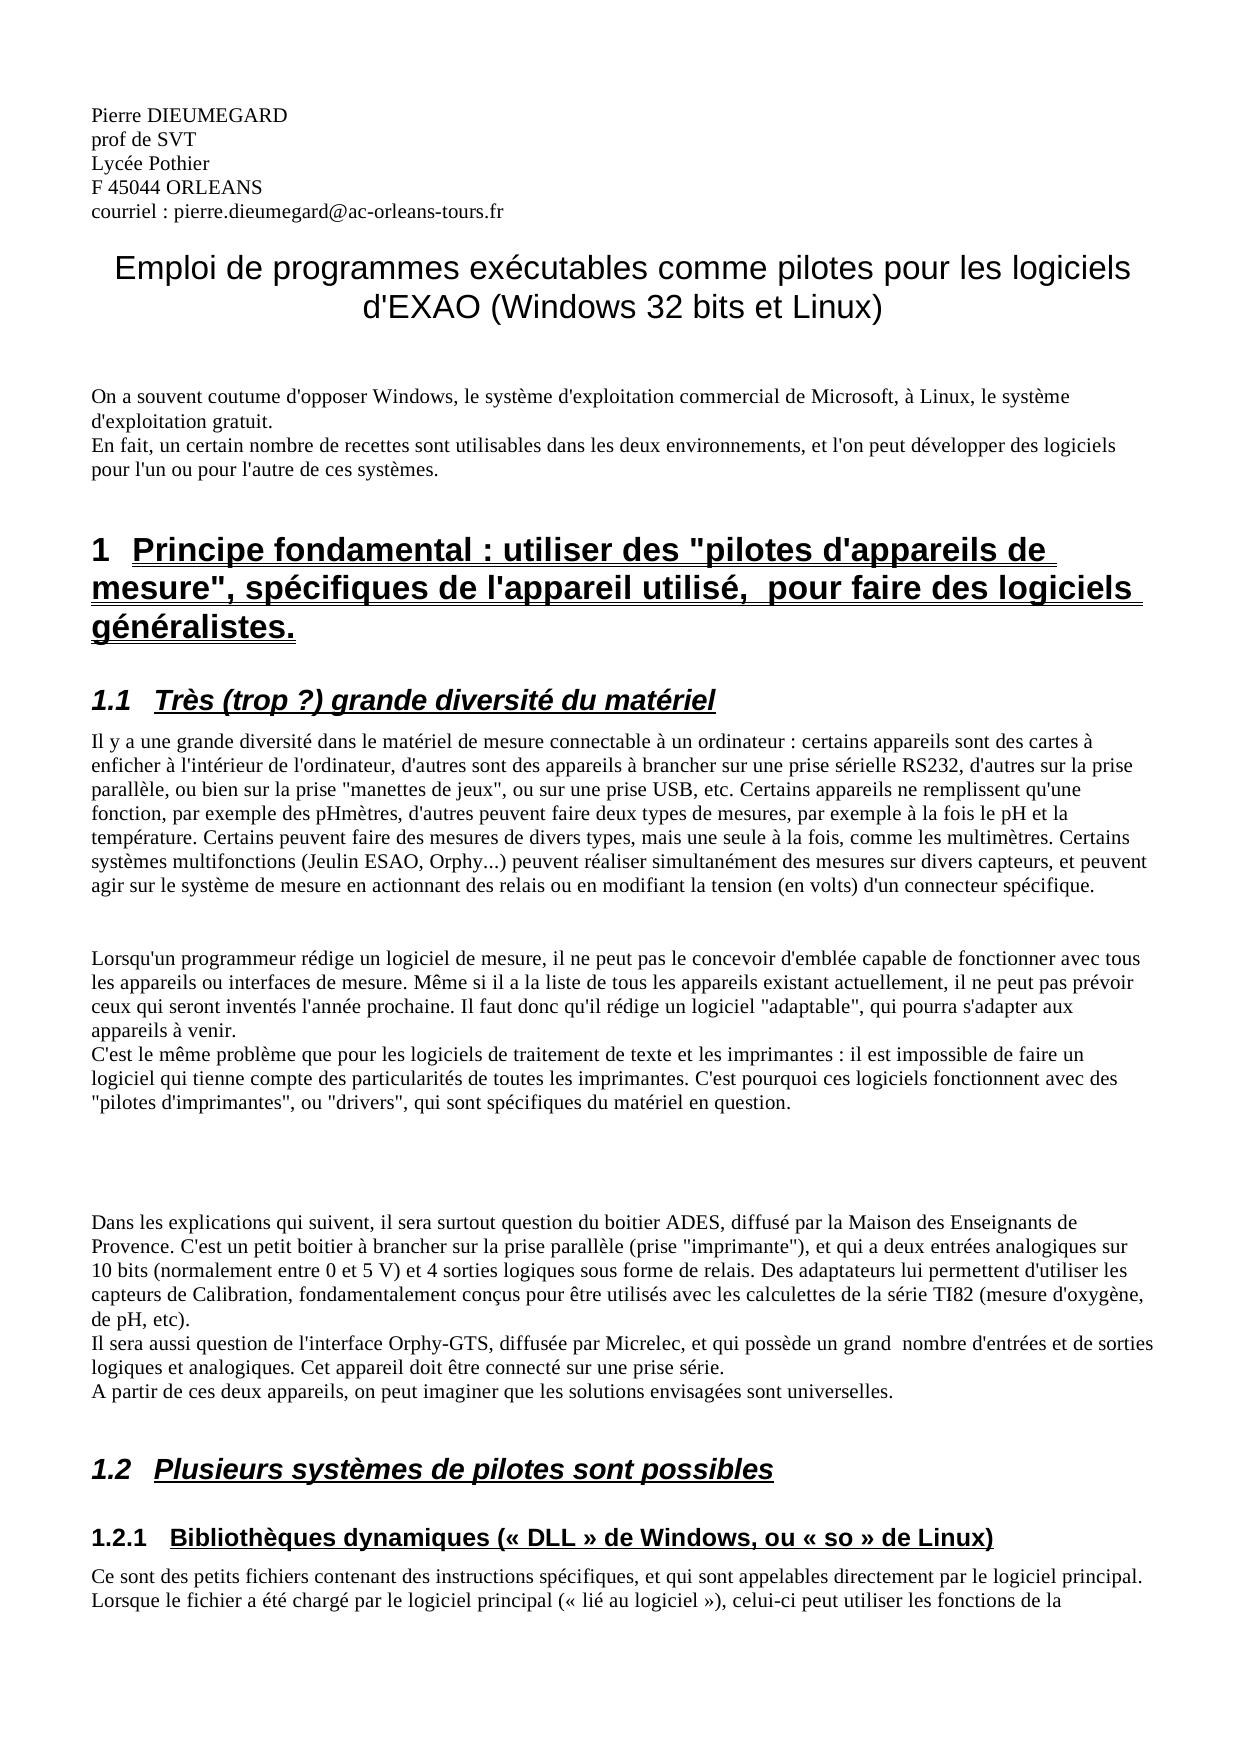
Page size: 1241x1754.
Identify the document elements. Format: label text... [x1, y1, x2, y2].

subtitle Plusieurs systèmes de pilotes sont possibles [91, 1452, 1155, 1485]
text Pierre DIEUMEGARD [91, 103, 1155, 127]
text prof de SVT [91, 127, 1155, 151]
text Dans les explications qui suivent, il sera surtout question du boitier ADES, diffusé par la Maison des Enseignants de Provence. C'est un petit boitier à brancher sur la prise parallèle (prise "imprimante"), et qui a deux entrées analogiques sur 10 bits (normalement entre 0 et 5 V) et 4 sorties logiques sous forme de relais. Des adaptateurs lui permettent d'utiliser les capteurs de Calibration, fondamentalement conçus pour être utilisés avec les calculettes de la série TI82 (mesure d'oxygène, de pH, etc). [91, 1210, 1155, 1330]
text courriel : pierre.dieumegard@ac-orleans-tours.fr [91, 199, 1155, 223]
subtitle Bibliothèques dynamiques (« DLL » de Windows, ou « so » de Linux) [91, 1523, 1155, 1552]
text C'est le même problème que pour les logiciels de traitement de texte et les imprimantes : il est impossible de faire un logiciel qui tienne compte des particularités de toutes les imprimantes. C'est pourquoi ces logiciels fonctionnent avec des "pilotes d'imprimantes", ou "drivers", qui sont spécifiques du matériel en question. [91, 1042, 1155, 1114]
text En fait, un certain nombre de recettes sont utilisables dans les deux environnements, et l'on peut développer des logiciels pour l'un ou pour l'autre de ces systèmes. [91, 432, 1155, 481]
text Il y a une grande diversité dans le matériel de mesure connectable à un ordinateur : certains appareils sont des cartes à enficher à l'intérieur de l'ordinateur, d'autres sont des appareils à brancher sur une prise sérielle RS232, d'autres sur la prise parallèle, ou bien sur la prise "manettes de jeux", ou sur une prise USB, etc. Certains appareils ne remplissent qu'une fonction, par exemple des pHmètres, d'autres peuvent faire deux types de mesures, par exemple à la fois le pH et la température. Certains peuvent faire des mesures de divers types, mais une seule à la fois, comme les multimètres. Certains systèmes multifonctions (Jeulin ESAO, Orphy...) peuvent réaliser simultanément des mesures sur divers capteurs, et peuvent agir sur le système de mesure en actionnant des relais ou en modifiant la tension (en volts) d'un connecteur spécifique. [91, 729, 1155, 897]
text Lycée Pothier [91, 151, 1155, 175]
text Il sera aussi question de l'interface Orphy-GTS, diffusée par Micrelec, et qui possède un grand nombre d'entrées et de sorties logiques et analogiques. Cet appareil doit être connecté sur une prise série. [91, 1330, 1155, 1378]
subtitle Principe fondamental : utiliser des "pilotes d'appareils de mesure", spécifiques de l'appareil utilisé, pour faire des logiciels généralistes. [91, 530, 1155, 645]
text Lorsqu'un programmeur rédige un logiciel de mesure, il ne peut pas le concevoir d'emblée capable de fonctionner avec tous les appareils ou interfaces de mesure. Même si il a la liste de tous les appareils existant actuellement, il ne peut pas prévoir ceux qui seront inventés l'année prochaine. Il faut donc qu'il rédige un logiciel "adaptable", qui pourra s'adapter aux appareils à venir. [91, 945, 1155, 1042]
subtitle Très (trop ?) grande diversité du matériel [91, 683, 1155, 716]
text Ce sont des petits fichiers contenant des instructions spécifiques, et qui sont appelables directement par le logiciel principal. Lorsque le fichier a été chargé par le logiciel principal (« lié au logiciel »), celui-ci peut utiliser les fonctions de la [91, 1564, 1155, 1612]
subtitle Emploi de programmes exécutables comme pilotes pour les logiciels d'EXAO (Windows 32 bits et Linux) [91, 248, 1155, 325]
text On a souvent coutume d'opposer Windows, le système d'exploitation commercial de Microsoft, à Linux, le système d'exploitation gratuit. [91, 384, 1155, 432]
text F 45044 ORLEANS [91, 175, 1155, 199]
text A partir de ces deux appareils, on peut imaginer que les solutions envisagées sont universelles. [91, 1378, 1155, 1403]
